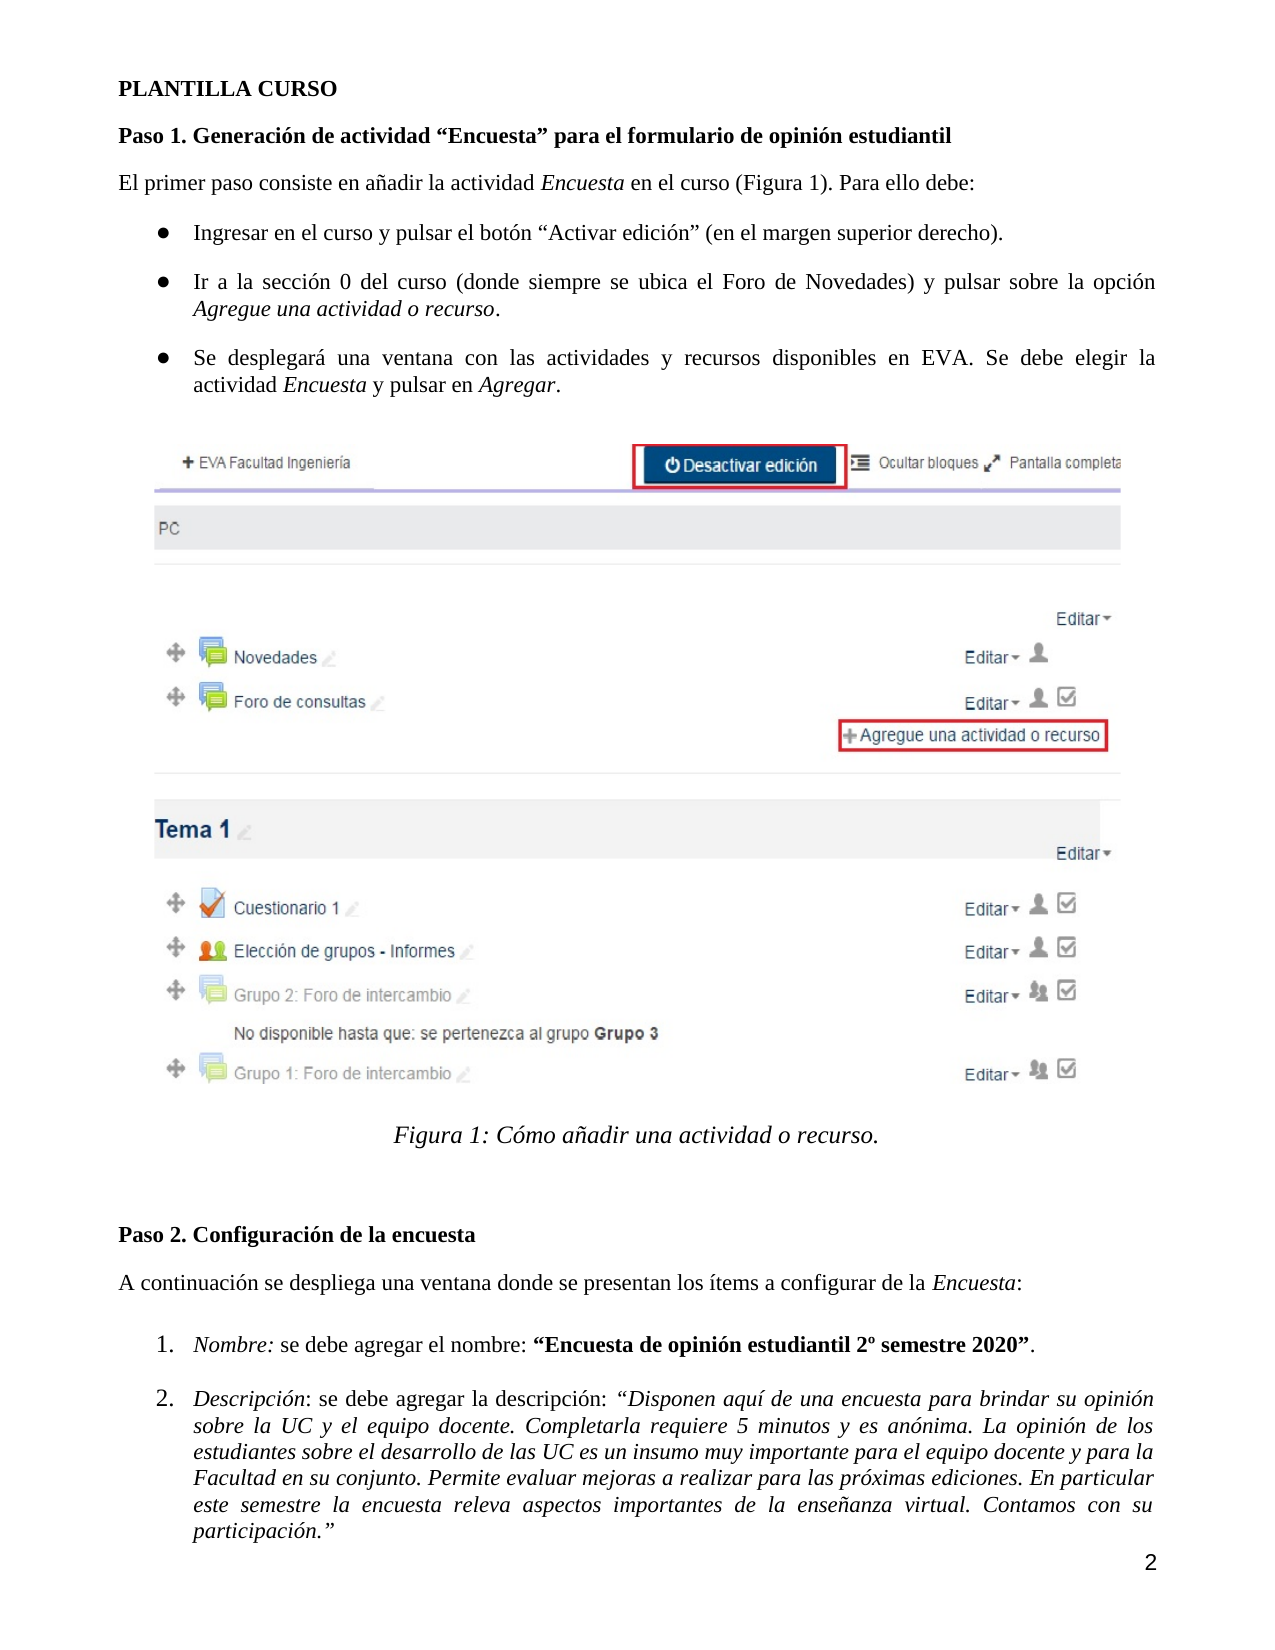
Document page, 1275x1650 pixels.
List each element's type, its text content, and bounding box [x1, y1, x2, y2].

list Ir a la sección 0 del curso (donde siempre se ubica el Foro de Novedades) y pulsar sobre la opción Agregue una actividad o recurso. [156, 266, 1157, 321]
text Paso 1. Generación de actividad “Encuesta” para el formulario de opinión estudiantil [118, 122, 1157, 148]
list Nombre: se debe agregar el nombre: “Encuesta de opinión estudiantil 2º semestre 2020”. [156, 1329, 1157, 1358]
list Se desplegará una ventana con las actividades y recursos disponibles en EVA. Se debe elegir la actividad Encuesta y pulsar en Agregar. [156, 342, 1157, 397]
text PLANTILLA CURSO [118, 75, 1157, 101]
list Ingresar en el curso y pulsar el botón “Activar edición” (en el margen superior derecho). [156, 217, 1157, 245]
picture [154, 444, 1121, 1084]
text A continuación se despliega una ventana donde se presentan los ítems a configurar de la Encuesta: [118, 1269, 1157, 1295]
list Descripción: se debe agregar la descripción: “Disponen aquí de una encuesta para brindar su opinión sobre la UC y el equipo docente. Completarla requiere 5 minutos y es anónima. La opinión de los estudiantes sobre el desarrollo de las UC es un insumo muy importante para el equipo docente y para la Facultad en su conjunto. Permite evaluar mejoras a realizar para las próximas ediciones. En particular este semestre la encuesta releva aspectos importantes de la enseñanza virtual. Contamos con su participación.” [156, 1383, 1157, 1543]
text El primer paso consiste en añadir la actividad Encuesta en el curso (Figura 1). Para ello debe: [118, 169, 1157, 196]
text Paso 2. Configuración de la encuesta [118, 1221, 1157, 1248]
text Figura 1: Cómo añadir una actividad o recurso. [118, 1120, 1157, 1149]
